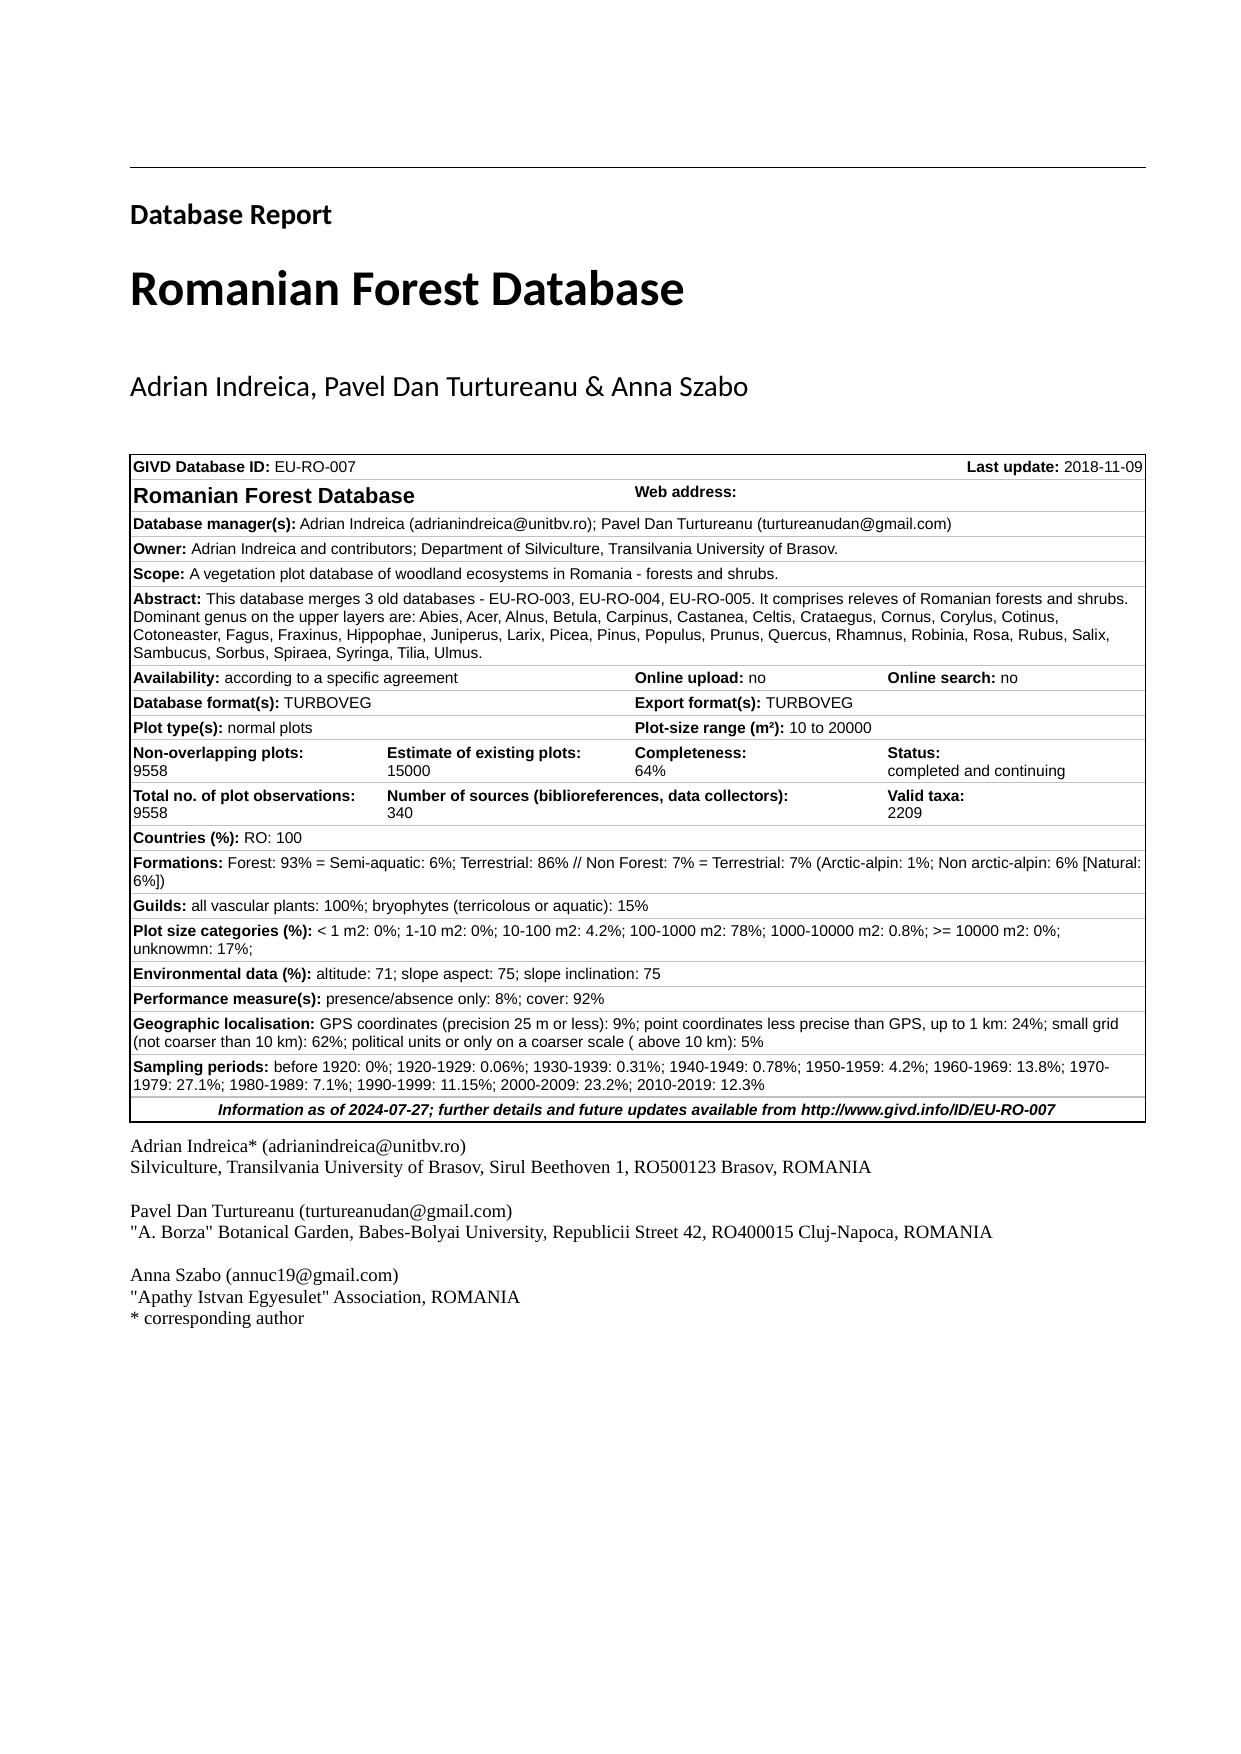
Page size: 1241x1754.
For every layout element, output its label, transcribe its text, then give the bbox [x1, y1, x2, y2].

table_cell Owner: Adrian Indreica and contributors; Department of Silviculture, Transilvania University of Brasov. [131, 537, 1145, 561]
table_cell Performance measure(s): presence/absence only: 8%; cover: 92% [131, 987, 1145, 1011]
table_cell Web address: [632, 480, 1145, 511]
table_cell Database manager(s): Adrian Indreica (adrianindreica@unitbv.ro); Pavel Dan Turtureanu (turtureanudan@gmail.com) [131, 512, 1145, 536]
table_cell Completeness: 64% [632, 740, 884, 782]
table_cell Environmental data (%): altitude: 71; slope aspect: 75; slope inclination: 75 [131, 962, 1145, 986]
table_cell Availability: according to a specific agreement [131, 666, 632, 689]
table_cell Total no. of plot observations: 9558 [131, 783, 384, 825]
table_cell Scope: A vegetation plot database of woodland ecosystems in Romania - forests and shrubs. [131, 562, 1145, 586]
text Database Report [130, 196, 1146, 232]
table_cell Plot size categories (%): < 1 m2: 0%; 1-10 m2: 0%; 10-100 m2: 4.2%; 100-1000 m2: 78%; 1000-10000 m2: 0.8%; >= 10000 m2: 0%; unknowmn: 17%; [131, 919, 1145, 961]
table_cell Information as of 2024-07-27; further details and future updates available from http://www.givd.info/ID/EU-RO-007 [131, 1098, 1145, 1121]
table_cell Non-overlapping plots: 9558 [131, 740, 384, 782]
table_cell Geographic localisation: GPS coordinates (precision 25 m or less): 9%; point coordinates less precise than GPS, up to 1 km: 24%; small grid (not coarser than 10 km): 62%; political units or only on a coarser scale ( above 10 km): 5% [131, 1012, 1145, 1053]
table_cell Abstract: This database merges 3 old databases - EU-RO-003, EU-RO-004, EU-RO-005. It comprises releves of Romanian forests and shrubs. Dominant genus on the upper layers are: Abies, Acer, Alnus, Betula, Carpinus, Castanea, Celtis, Crataegus, Cornus, Corylus, Cotinus, Cotoneaster, Fagus, Fraxinus, Hippophae, Juniperus, Larix, Picea, Pinus, Populus, Prunus, Quercus, Rhamnus, Robinia, Rosa, Rubus, Salix, Sambucus, Sorbus, Spiraea, Syringa, Tilia, Ulmus. [131, 587, 1145, 665]
table_cell Sampling periods: before 1920: 0%; 1920-1929: 0.06%; 1930-1939: 0.31%; 1940-1949: 0.78%; 1950-1959: 4.2%; 1960-1969: 13.8%; 1970-1979: 27.1%; 1980-1989: 7.1%; 1990-1999: 11.15%; 2000-2009: 23.2%; 2010-2019: 12.3% [131, 1055, 1145, 1096]
table_cell Countries (%): RO: 100 [131, 826, 1145, 850]
table_header GIVD Database ID: EU-RO-007 [131, 455, 944, 479]
table_cell Guilds: all vascular plants: 100%; bryophytes (terricolous or aquatic): 15% [131, 894, 1145, 918]
title Romanian Forest Database [130, 257, 1146, 318]
table_cell Estimate of existing plots: 15000 [384, 740, 632, 782]
table_cell Status: completed and continuing [885, 740, 1145, 782]
table_cell Romanian Forest Database [131, 480, 632, 511]
table_header Last update: 2018-11-09 [944, 455, 1145, 479]
text Adrian Indreica, Pavel Dan Turtureanu & Anna Szabo [130, 368, 1146, 404]
table_cell Export format(s): TURBOVEG [632, 691, 1145, 714]
text Adrian Indreica* (adrianindreica@unitbv.ro) Silviculture, Transilvania University of Brasov, Sirul Beethoven 1, RO500123 Brasov, ROMANIA Pavel Dan Turtureanu (turtureanudan@gmail.com) "A. Borza" Botanical Garden, Babes-Bolyai University, Republicii Street 42, RO400015 Cluj-Napoca, ROMANIA Anna Szabo (annuc19@gmail.com) "Apathy Istvan Egyesulet" Association, ROMANIA * corresponding author [130, 1135, 1146, 1329]
table_cell Formations: Forest: 93% = Semi-aquatic: 6%; Terrestrial: 86% // Non Forest: 7% = Terrestrial: 7% (Arctic-alpin: 1%; Non arctic-alpin: 6% [Natural: 6%]) [131, 851, 1145, 893]
table_cell Number of sources (biblioreferences, data collectors): 340 [384, 783, 884, 825]
table_cell Plot type(s): normal plots [131, 716, 632, 739]
table_cell Plot-size range (m²): 10 to 20000 [632, 716, 1145, 739]
table_cell Valid taxa: 2209 [885, 783, 1145, 825]
table_cell Database format(s): TURBOVEG [131, 691, 632, 714]
table_cell Online upload: no [632, 666, 884, 689]
table_cell Online search: no [885, 666, 1145, 689]
